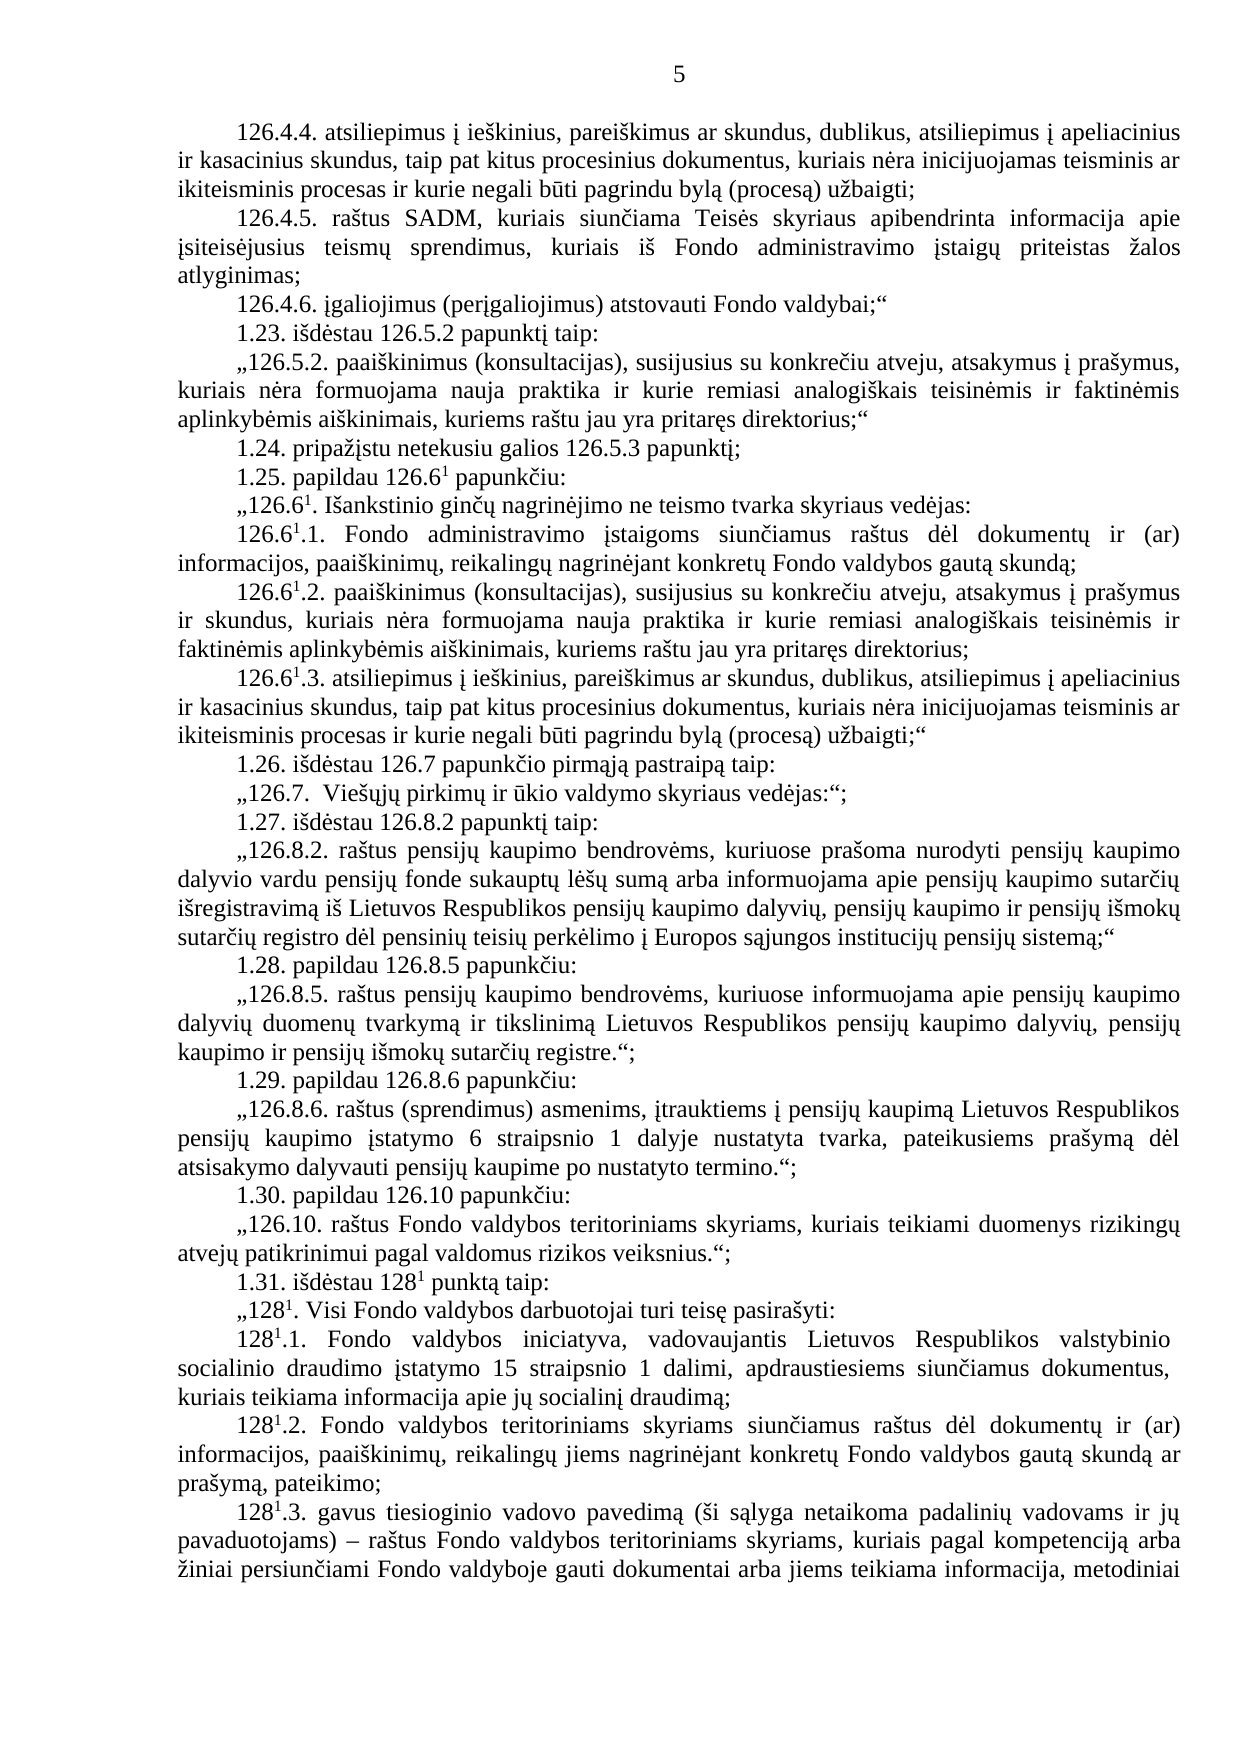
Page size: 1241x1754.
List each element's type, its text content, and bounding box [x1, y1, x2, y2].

text „126.8.6. raštus (sprendimus) asmenims, įtrauktiems į pensijų kaupimą Lietuvos Respublikos pensijų kaupimo įstatymo 6 straipsnio 1 dalyje nustatyta tvarka, pateikusiems prašymą dėl atsisakymo dalyvauti pensijų kaupime po nustatyto termino.“; [177, 1094, 1181, 1180]
text „126.8.2. raštus pensijų kaupimo bendrovėms, kuriuose prašoma nurodyti pensijų kaupimo dalyvio vardu pensijų fonde sukauptų lėšų sumą arba informuojama apie pensijų kaupimo sutarčių išregistravimą iš Lietuvos Respublikos pensijų kaupimo dalyvių, pensijų kaupimo ir pensijų išmokų sutarčių registro dėl pensinių teisių perkėlimo į Europos sąjungos institucijų pensijų sistemą;“ [177, 835, 1181, 950]
text „126.61. Išankstinio ginčų nagrinėjimo ne teismo tvarka skyriaus vedėjas: [177, 490, 1181, 519]
text 1.30. papildau 126.10 papunkčiu: [177, 1180, 1181, 1209]
text 126.4.6. įgaliojimus (perįgaliojimus) atstovauti Fondo valdybai;“ [177, 289, 1181, 318]
text „126.10. raštus Fondo valdybos teritoriniams skyriams, kuriais teikiami duomenys rizikingų atvejų patikrinimui pagal valdomus rizikos veiksnius.“; [177, 1209, 1181, 1267]
text 1281.3. gavus tiesioginio vadovo pavedimą (ši sąlyga netaikoma padalinių vadovams ir jų pavaduotojams) – raštus Fondo valdybos teritoriniams skyriams, kuriais pagal kompetenciją arba žiniai persiunčiami Fondo valdyboje gauti dokumentai arba jiems teikiama informacija, metodiniai [177, 1497, 1181, 1583]
text 126.4.5. raštus SADM, kuriais siunčiama Teisės skyriaus apibendrinta informacija apie įsiteisėjusius teismų sprendimus, kuriais iš Fondo administravimo įstaigų priteistas žalos atlyginimas; [177, 203, 1181, 289]
text 1.29. papildau 126.8.6 papunkčiu: [177, 1065, 1181, 1094]
text 1.25. papildau 126.61 papunkčiu: [177, 462, 1181, 490]
text 1.24. pripažįstu netekusiu galios 126.5.3 papunktį; [177, 433, 1181, 462]
text 1.23. išdėstau 126.5.2 papunktį taip: [177, 318, 1181, 347]
text 1.31. išdėstau 1281 punktą taip: [177, 1267, 1181, 1295]
text „126.8.5. raštus pensijų kaupimo bendrovėms, kuriuose informuojama apie pensijų kaupimo dalyvių duomenų tvarkymą ir tikslinimą Lietuvos Respublikos pensijų kaupimo dalyvių, pensijų kaupimo ir pensijų išmokų sutarčių registre.“; [177, 979, 1181, 1065]
text 1.28. papildau 126.8.5 papunkčiu: [177, 950, 1181, 979]
text „126.7. Viešųjų pirkimų ir ūkio valdymo skyriaus vedėjas:“; [177, 778, 1181, 807]
text 1.26. išdėstau 126.7 papunkčio pirmąją pastraipą taip: [177, 749, 1181, 778]
text „1281. Visi Fondo valdybos darbuotojai turi teisę pasirašyti: [177, 1295, 1171, 1324]
text 1.27. išdėstau 126.8.2 papunktį taip: [177, 807, 1181, 835]
text 1281.1. Fondo valdybos iniciatyva, vadovaujantis Lietuvos Respublikos valstybinio socialinio draudimo įstatymo 15 straipsnio 1 dalimi, apdraustiesiems siunčiamus dokumentus, kuriais teikiama informacija apie jų socialinį draudimą; [177, 1324, 1171, 1410]
text 126.61.3. atsiliepimus į ieškinius, pareiškimus ar skundus, dublikus, atsiliepimus į apeliacinius ir kasacinius skundus, taip pat kitus procesinius dokumentus, kuriais nėra inicijuojamas teisminis ar ikiteisminis procesas ir kurie negali būti pagrindu bylą (procesą) užbaigti;“ [177, 663, 1181, 749]
text 126.61.1. Fondo administravimo įstaigoms siunčiamus raštus dėl dokumentų ir (ar) informacijos, paaiškinimų, reikalingų nagrinėjant konkretų Fondo valdybos gautą skundą; [177, 519, 1181, 577]
text „126.5.2. paaiškinimus (konsultacijas), susijusius su konkrečiu atveju, atsakymus į prašymus, kuriais nėra formuojama nauja praktika ir kurie remiasi analogiškais teisinėmis ir faktinėmis aplinkybėmis aiškinimais, kuriems raštu jau yra pritaręs direktorius;“ [177, 347, 1181, 433]
text 126.4.4. atsiliepimus į ieškinius, pareiškimus ar skundus, dublikus, atsiliepimus į apeliacinius ir kasacinius skundus, taip pat kitus procesinius dokumentus, kuriais nėra inicijuojamas teisminis ar ikiteisminis procesas ir kurie negali būti pagrindu bylą (procesą) užbaigti; [177, 117, 1181, 203]
text 126.61.2. paaiškinimus (konsultacijas), susijusius su konkrečiu atveju, atsakymus į prašymus ir skundus, kuriais nėra formuojama nauja praktika ir kurie remiasi analogiškais teisinėmis ir faktinėmis aplinkybėmis aiškinimais, kuriems raštu jau yra pritaręs direktorius; [177, 577, 1181, 663]
text 1281.2. Fondo valdybos teritoriniams skyriams siunčiamus raštus dėl dokumentų ir (ar) informacijos, paaiškinimų, reikalingų jiems nagrinėjant konkretų Fondo valdybos gautą skundą ar prašymą, pateikimo; [177, 1410, 1181, 1497]
